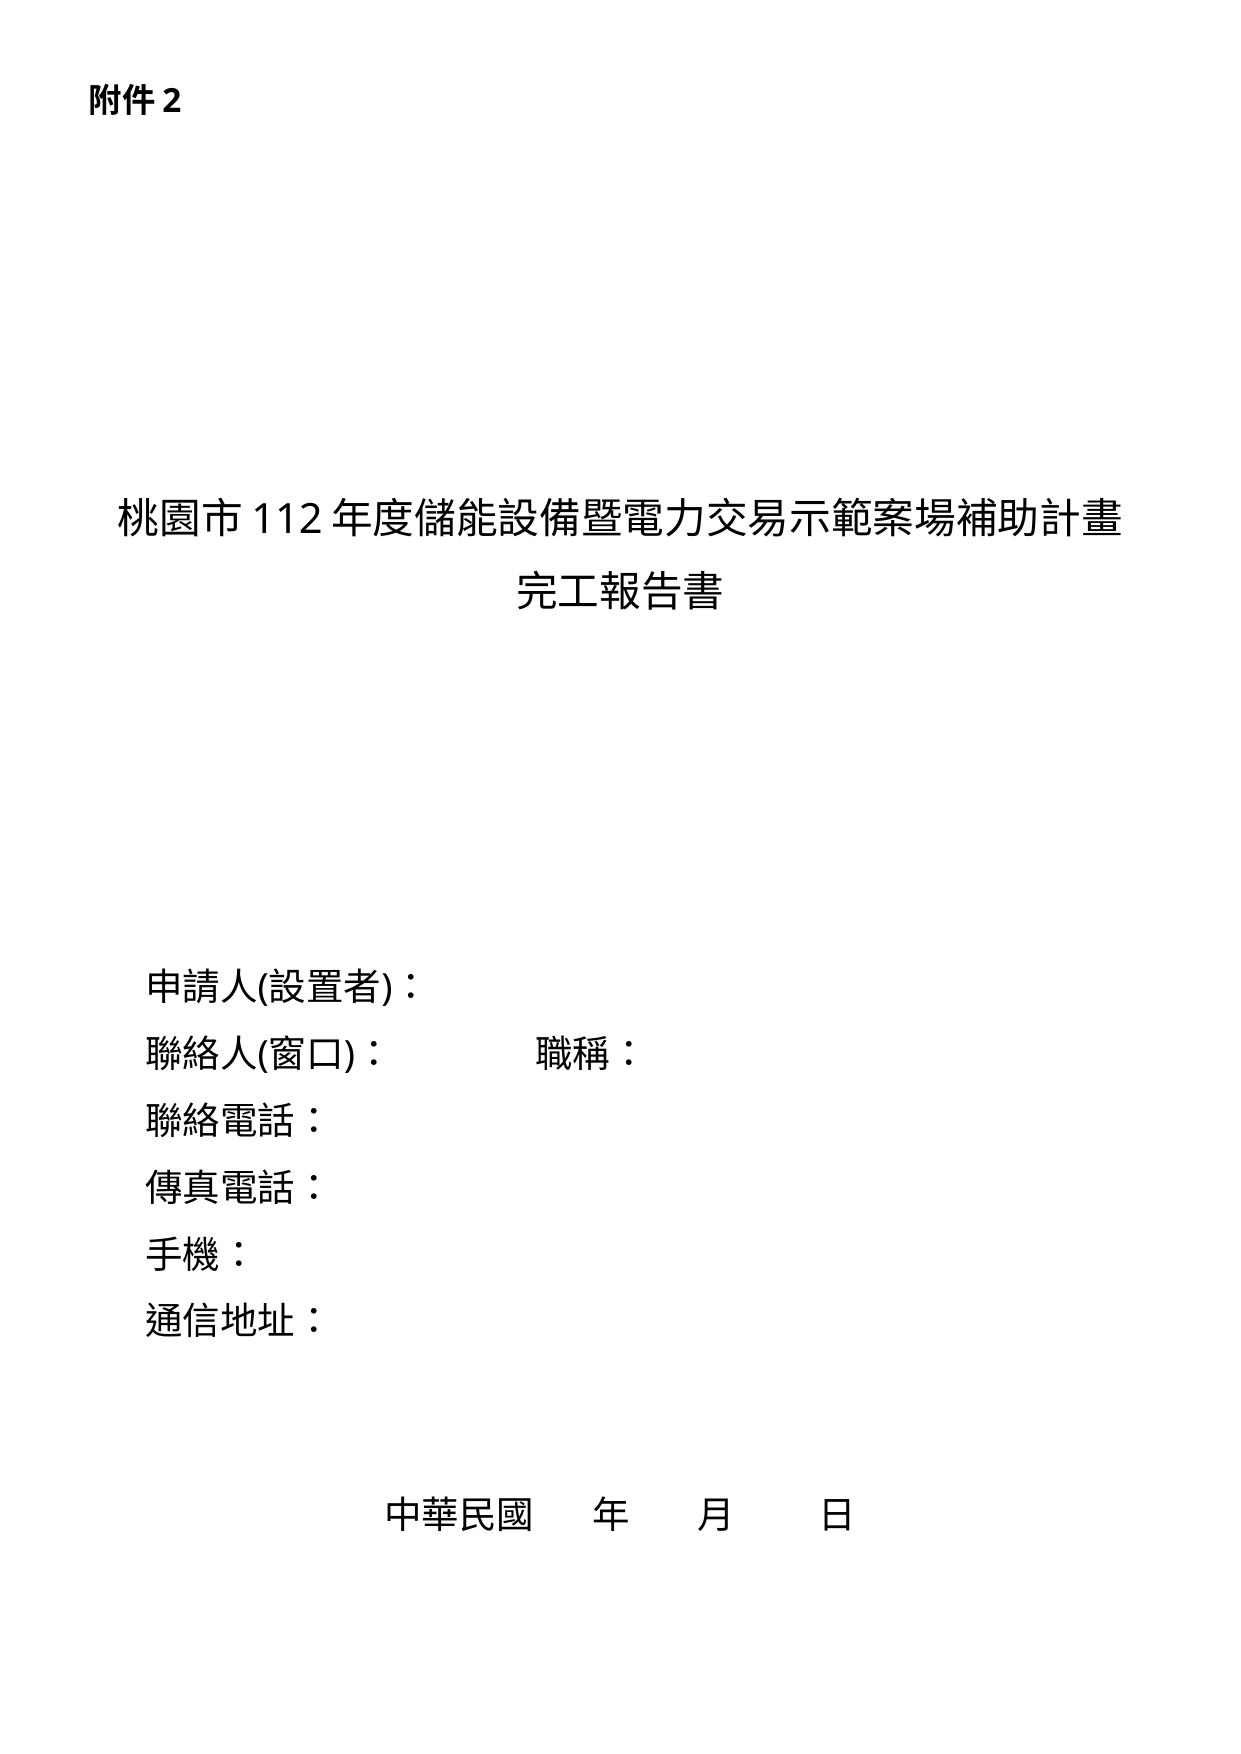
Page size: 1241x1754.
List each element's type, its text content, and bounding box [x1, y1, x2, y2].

text 手機： [89, 1224, 1152, 1279]
text 附件2 [89, 56, 1152, 127]
text 桃園市112年度儲能設備暨電力交易示範案場補助計畫 [89, 485, 1152, 546]
text 傳真電話： [89, 1158, 1152, 1212]
text 申請人(設置者)： [89, 957, 1152, 1011]
text 中華民國 年 月 日 [89, 1485, 1152, 1539]
text 聯絡人(窗口)： 職稱： [89, 1024, 1152, 1078]
text 完工報告書 [89, 558, 1152, 618]
text 聯絡電話： [89, 1091, 1152, 1145]
text 通信地址： [89, 1291, 1152, 1346]
